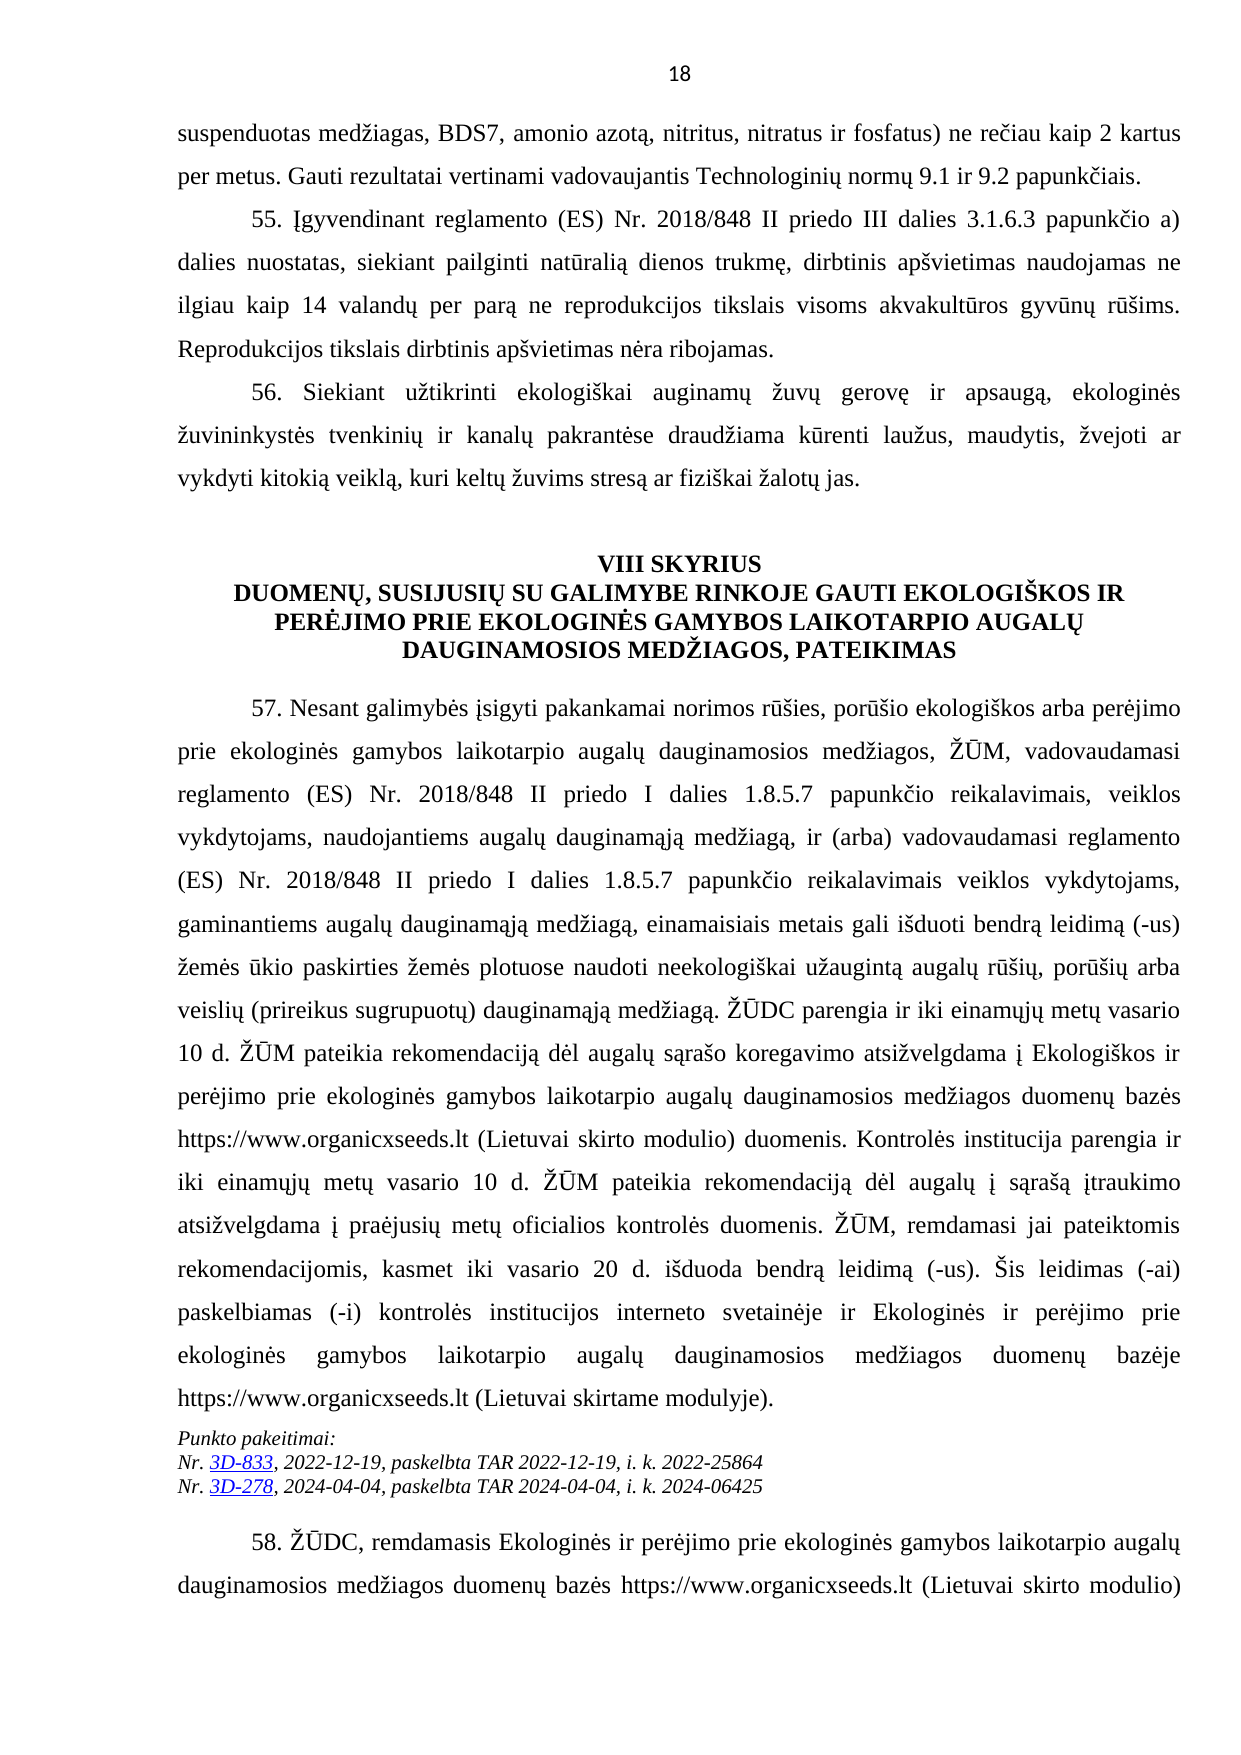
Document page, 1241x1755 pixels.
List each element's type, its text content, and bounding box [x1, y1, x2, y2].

text Punkto pakeitimai: [177, 1426, 1181, 1450]
text Nr. 3D-278, 2024-04-04, paskelbta TAR 2024-04-04, i. k. 2024-06425 [177, 1474, 1181, 1498]
text 56. Siekiant užtikrinti ekologiškai auginamų žuvų gerovę ir apsaugą, ekologinės žuvininkystės tvenkinių ir kanalų pakrantėse draudžiama kūrenti laužus, maudytis, žvejoti ar vykdyti kitokią veiklą, kuri keltų žuvims stresą ar fiziškai žalotų jas. [177, 377, 1181, 492]
text suspenduotas medžiagas, BDS7, amonio azotą, nitritus, nitratus ir fosfatus) ne rečiau kaip 2 kartus per metus. Gauti rezultatai vertinami vadovaujantis Technologinių normų 9.1 ir 9.2 papunkčiais. [177, 118, 1181, 190]
text VIII SKYRIUS [177, 549, 1181, 578]
text 55. Įgyvendinant reglamento (ES) Nr. 2018/848 II priedo III dalies 3.1.6.3 papunkčio a) dalies nuostatas, siekiant pailginti natūralią dienos trukmę, dirbtinis apšvietimas naudojamas ne ilgiau kaip 14 valandų per parą ne reprodukcijos tikslais visoms akvakultūros gyvūnų rūšims. Reprodukcijos tikslais dirbtinis apšvietimas nėra ribojamas. [177, 204, 1181, 362]
text Nr. 3D-833, 2022-12-19, paskelbta TAR 2022-12-19, i. k. 2022-25864 [177, 1450, 1181, 1474]
text DUOMENŲ, SUSIJUSIŲ SU GALIMYBE RINKOJE GAUTI EKOLOGIŠKOS IR PERĖJIMO PRIE EKOLOGINĖS GAMYBOS LAIKOTARPIO AUGALŲ DAUGINAMOSIOS MEDŽIAGOS, PATEIKIMAS [177, 578, 1181, 664]
text 58. ŽŪDC, remdamasis Ekologinės ir perėjimo prie ekologinės gamybos laikotarpio augalų dauginamosios medžiagos duomenų bazės https://www.organicxseeds.lt (Lietuvai skirto modulio) [177, 1527, 1181, 1599]
text 57. Nesant galimybės įsigyti pakankamai norimos rūšies, porūšio ekologiškos arba perėjimo prie ekologinės gamybos laikotarpio augalų dauginamosios medžiagos, ŽŪM, vadovaudamasi reglamento (ES) Nr. 2018/848 II priedo I dalies 1.8.5.7 papunkčio reikalavimais, veiklos vykdytojams, naudojantiems augalų dauginamąją medžiagą, ir (arba) vadovaudamasi reglamento (ES) Nr. 2018/848 II priedo I dalies 1.8.5.7 papunkčio reikalavimais veiklos vykdytojams, gaminantiems augalų dauginamąją medžiagą, einamaisiais metais gali išduoti bendrą leidimą (-us) žemės ūkio paskirties žemės plotuose naudoti neekologiškai užaugintą augalų rūšių, porūšių arba veislių (prireikus sugrupuotų) dauginamąją medžiagą. ŽŪDC parengia ir iki einamųjų metų vasario 10 d. ŽŪM pateikia rekomendaciją dėl augalų sąrašo koregavimo atsižvelgdama į Ekologiškos ir perėjimo prie ekologinės gamybos laikotarpio augalų dauginamosios medžiagos duomenų bazės https://www.organicxseeds.lt (Lietuvai skirto modulio) duomenis. Kontrolės institucija parengia ir iki einamųjų metų vasario 10 d. ŽŪM pateikia rekomendaciją dėl augalų į sąrašą įtraukimo atsižvelgdama į praėjusių metų oficialios kontrolės duomenis. ŽŪM, remdamasi jai pateiktomis rekomendacijomis, kasmet iki vasario 20 d. išduoda bendrą leidimą (-us). Šis leidimas (-ai) paskelbiamas (-i) kontrolės institucijos interneto svetainėje ir Ekologinės ir perėjimo prie ekologinės gamybos laikotarpio augalų dauginamosios medžiagos duomenų bazėje https://www.organicxseeds.lt (Lietuvai skirtame modulyje). [177, 693, 1181, 1412]
